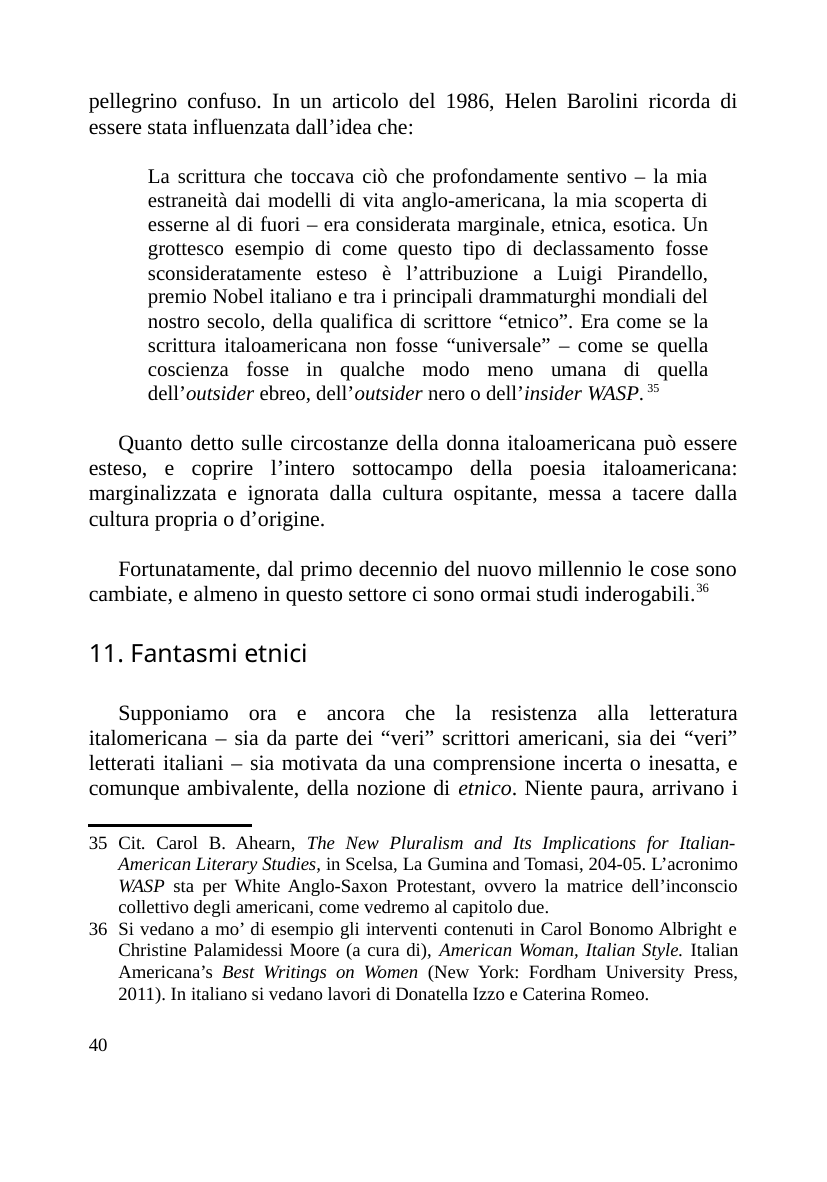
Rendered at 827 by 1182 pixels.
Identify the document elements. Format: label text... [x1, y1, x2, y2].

text Quanto detto sulle circostanze della donna italoamericana può essere esteso, e coprire l’intero sottocampo della poesia italoamericana: marginalizzata e ignorata dalla cultura ospitante, messa a tacere dalla cultura propria o d’origine. [88, 430, 738, 531]
text 11. Fantasmi etnici [88, 636, 738, 670]
text Cit. Carol B. Ahearn, The New Pluralism and Its Implications for Italian-American Literary Studies, in Scelsa, La Gumina and Tomasi, 204-05. L’acronimo WASP sta per White Anglo-Saxon Protestant, ovvero la matrice dell’inconscio collettivo degli americani, come vedremo al capitolo due. [88, 832, 738, 918]
text Supponiamo ora e ancora che la resistenza alla letteratura italomericana – sia da parte dei “veri” scrittori americani, sia dei “veri” letterati italiani – sia motivata da una comprensione incerta o inesatta, e comunque ambivalente, della nozione di etnico. Niente paura, arrivano i [88, 699, 738, 800]
text Fortunatamente, dal primo decennio del nuovo millennio le cose sono cambiate, e almeno in questo settore ci sono ormai studi inderogabili. [88, 556, 738, 606]
text La scrittura che toccava ciò che profondamente sentivo – la mia estraneità dai modelli di vita anglo-americana, la mia scoperta di esserne al di fuori – era considerata marginale, etnica, esotica. Un grottesco esempio di come questo tipo di declassamento fosse sconsideratamente esteso è l’attribuzione a Luigi Pirandello, premio Nobel italiano e tra i principali drammaturghi mondiali del nostro secolo, della qualifica di scrittore “etnico”. Era come se la scrittura italoamericana non fosse “universale” – come se quella coscienza fosse in qualche modo meno umana di quella dell’outsider ebreo, dell’outsider nero o dell’insider WASP. [148, 164, 709, 405]
text pellegrino confuso. In un articolo del 1986, Helen Barolini ricorda di essere stata influenzata dall’idea che: [88, 88, 738, 139]
text Si vedano a mo’ di esempio gli interventi contenuti in Carol Bonomo Albright e Christine Palamidessi Moore (a cura di), American Woman, Italian Style. Italian Americana’s Best Writings on Women (New York: Fordham University Press, 2011). In italiano si vedano lavori di Donatella Izzo e Caterina Romeo. [88, 918, 738, 1004]
